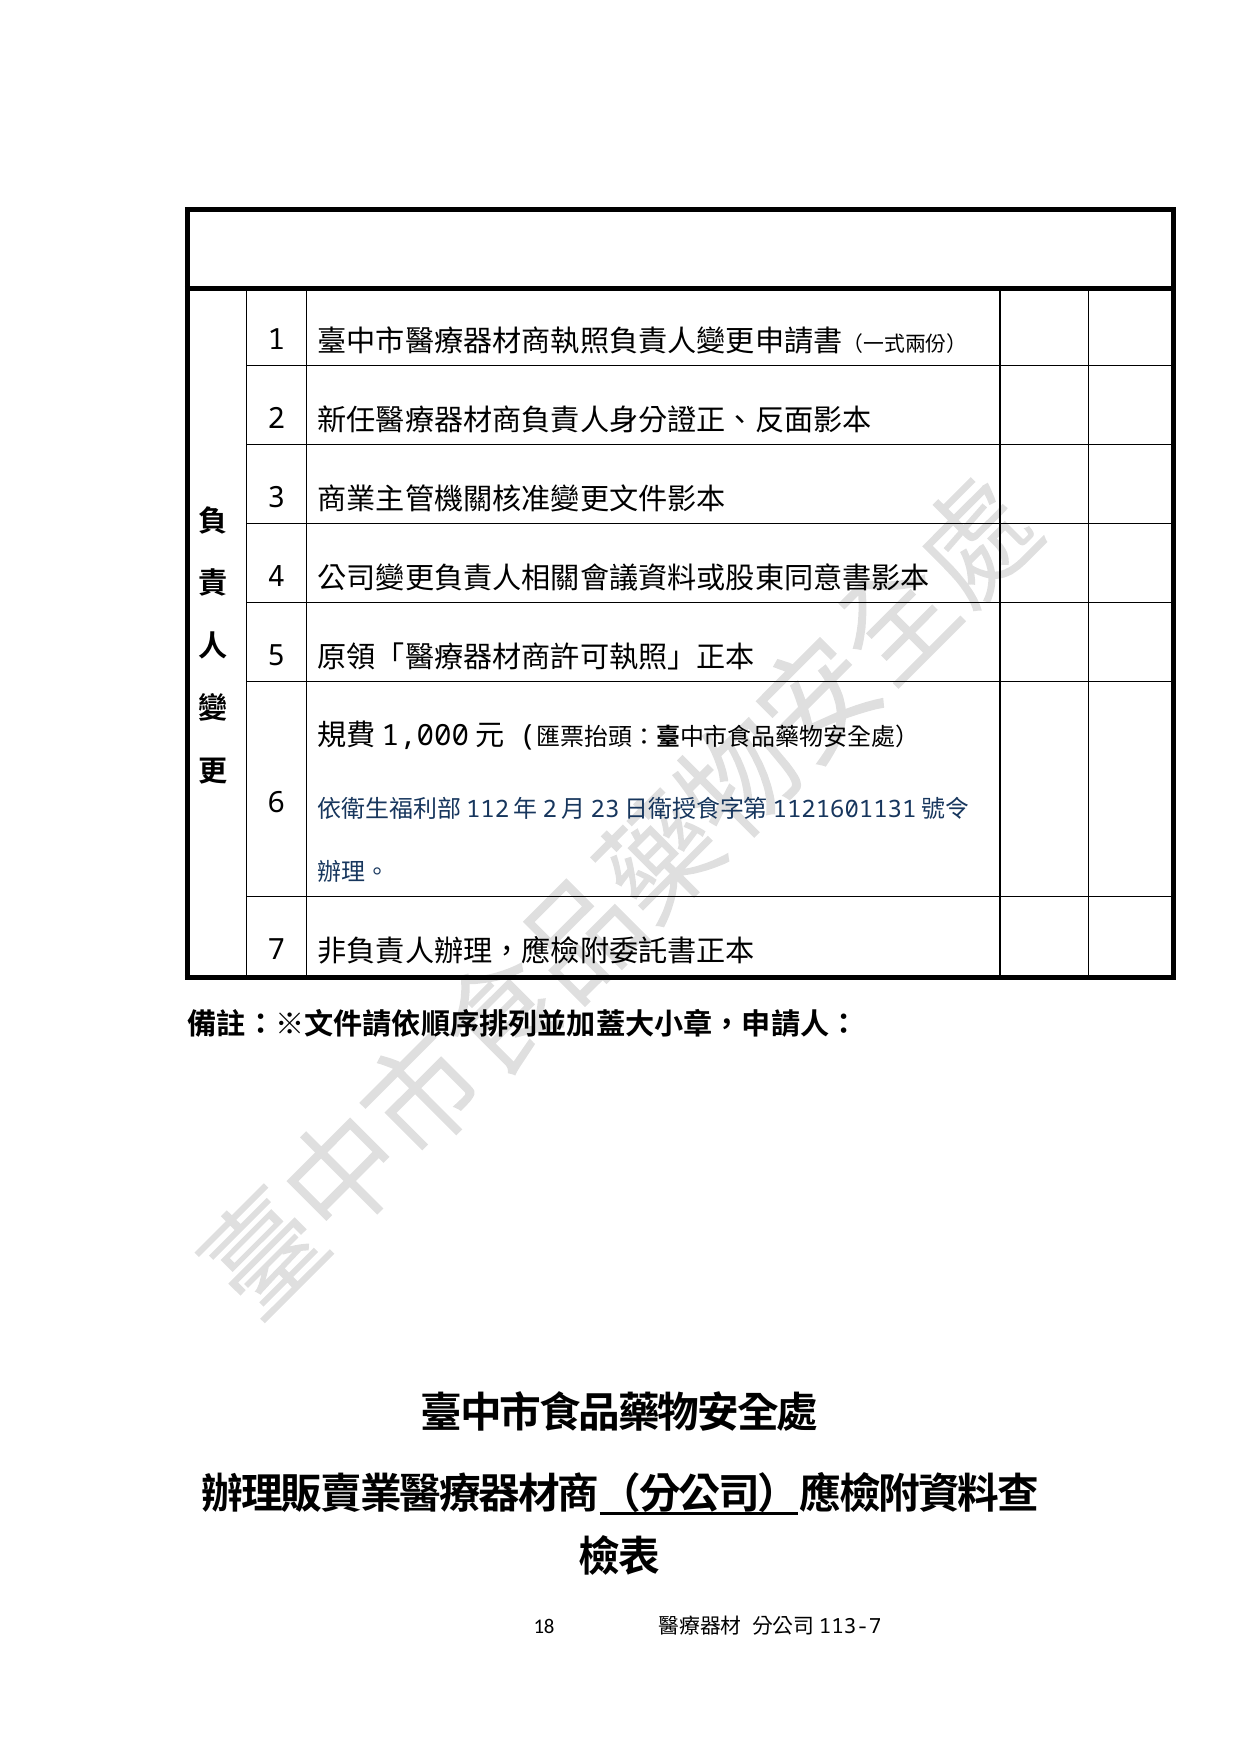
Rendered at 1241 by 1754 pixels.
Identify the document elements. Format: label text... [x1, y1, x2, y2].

text 備註：※文件請依順序排列並加蓋大小章，申請人： [486, 990, 512, 1015]
table_cell [1089, 366, 1171, 444]
table_cell 商業主管機關核准變更文件影本 [307, 445, 999, 523]
table_cell [1001, 524, 1088, 602]
table_cell 規費1,000元 (匯票抬頭：臺中市食品藥物安全處） 依衛生福利部112年2月23日衛授食字第1121601131號令辦理。 [307, 682, 999, 896]
table_cell [1001, 603, 1088, 681]
table_cell [1089, 524, 1171, 602]
table_cell 3 [247, 445, 306, 523]
table_cell [898, 603, 999, 681]
table_cell [1089, 682, 1171, 896]
text 備註：※文件請依順序排列並加蓋大小章，申請人： [187, 980, 461, 1043]
table_cell 4 [247, 524, 306, 602]
table_cell 1 [247, 291, 306, 365]
table_cell [1089, 603, 1171, 681]
table_cell 非負責人辦理，應檢附委託書正本 [560, 897, 999, 975]
table_cell [190, 212, 1171, 286]
table_cell 臺中市醫療器材商執照負責人變更申請書（一式兩份） [307, 291, 999, 365]
table_cell 原領「醫療器材商許可執照」正本 [307, 603, 922, 681]
table_cell 負責人變更 [190, 291, 246, 975]
table_cell 5 [247, 603, 306, 681]
table_cell [1001, 682, 1088, 896]
table_cell [1089, 291, 1171, 365]
table_cell [934, 524, 999, 581]
table_cell 非負責人辦理，應檢附委託書正本 [598, 917, 634, 948]
text 備註：※文件請依順序排列並加蓋大小章，申請人： [468, 980, 506, 1012]
table_cell [1001, 291, 1088, 365]
table_cell 非負責人辦理，應檢附委託書正本 [307, 897, 546, 975]
table_cell [1089, 897, 1171, 975]
table_cell [970, 574, 988, 602]
table_cell 公司變更負責人相關會議資料或股東同意書影本 [307, 524, 969, 602]
table_cell 6 [247, 682, 306, 896]
table_cell 2 [247, 366, 306, 444]
text 備註：※文件請依順序排列並加蓋大小章，申請人： [498, 980, 1053, 1043]
text 臺中市食品藥物安全處 [187, 1368, 1053, 1430]
text 辦理販賣業醫療器材商（分公司）應檢附資料查檢表 [187, 1449, 1053, 1574]
table_cell [1001, 445, 1088, 523]
table_cell [1001, 897, 1088, 975]
table_cell 非負責人辦理，應檢附委託書正本 [518, 945, 555, 975]
table_cell 新任醫療器材商負責人身分證正、反面影本 [307, 366, 999, 444]
table_cell [1001, 366, 1088, 444]
text 備註：※文件請依順序排列並加蓋大小章，申請人： [433, 1030, 482, 1043]
table_cell 非負責人辦理，應檢附委託書正本 [536, 897, 581, 937]
table_cell [1089, 445, 1171, 523]
table_cell 非負責人辦理，應檢附委託書正本 [561, 955, 595, 975]
table_cell 7 [247, 897, 306, 975]
